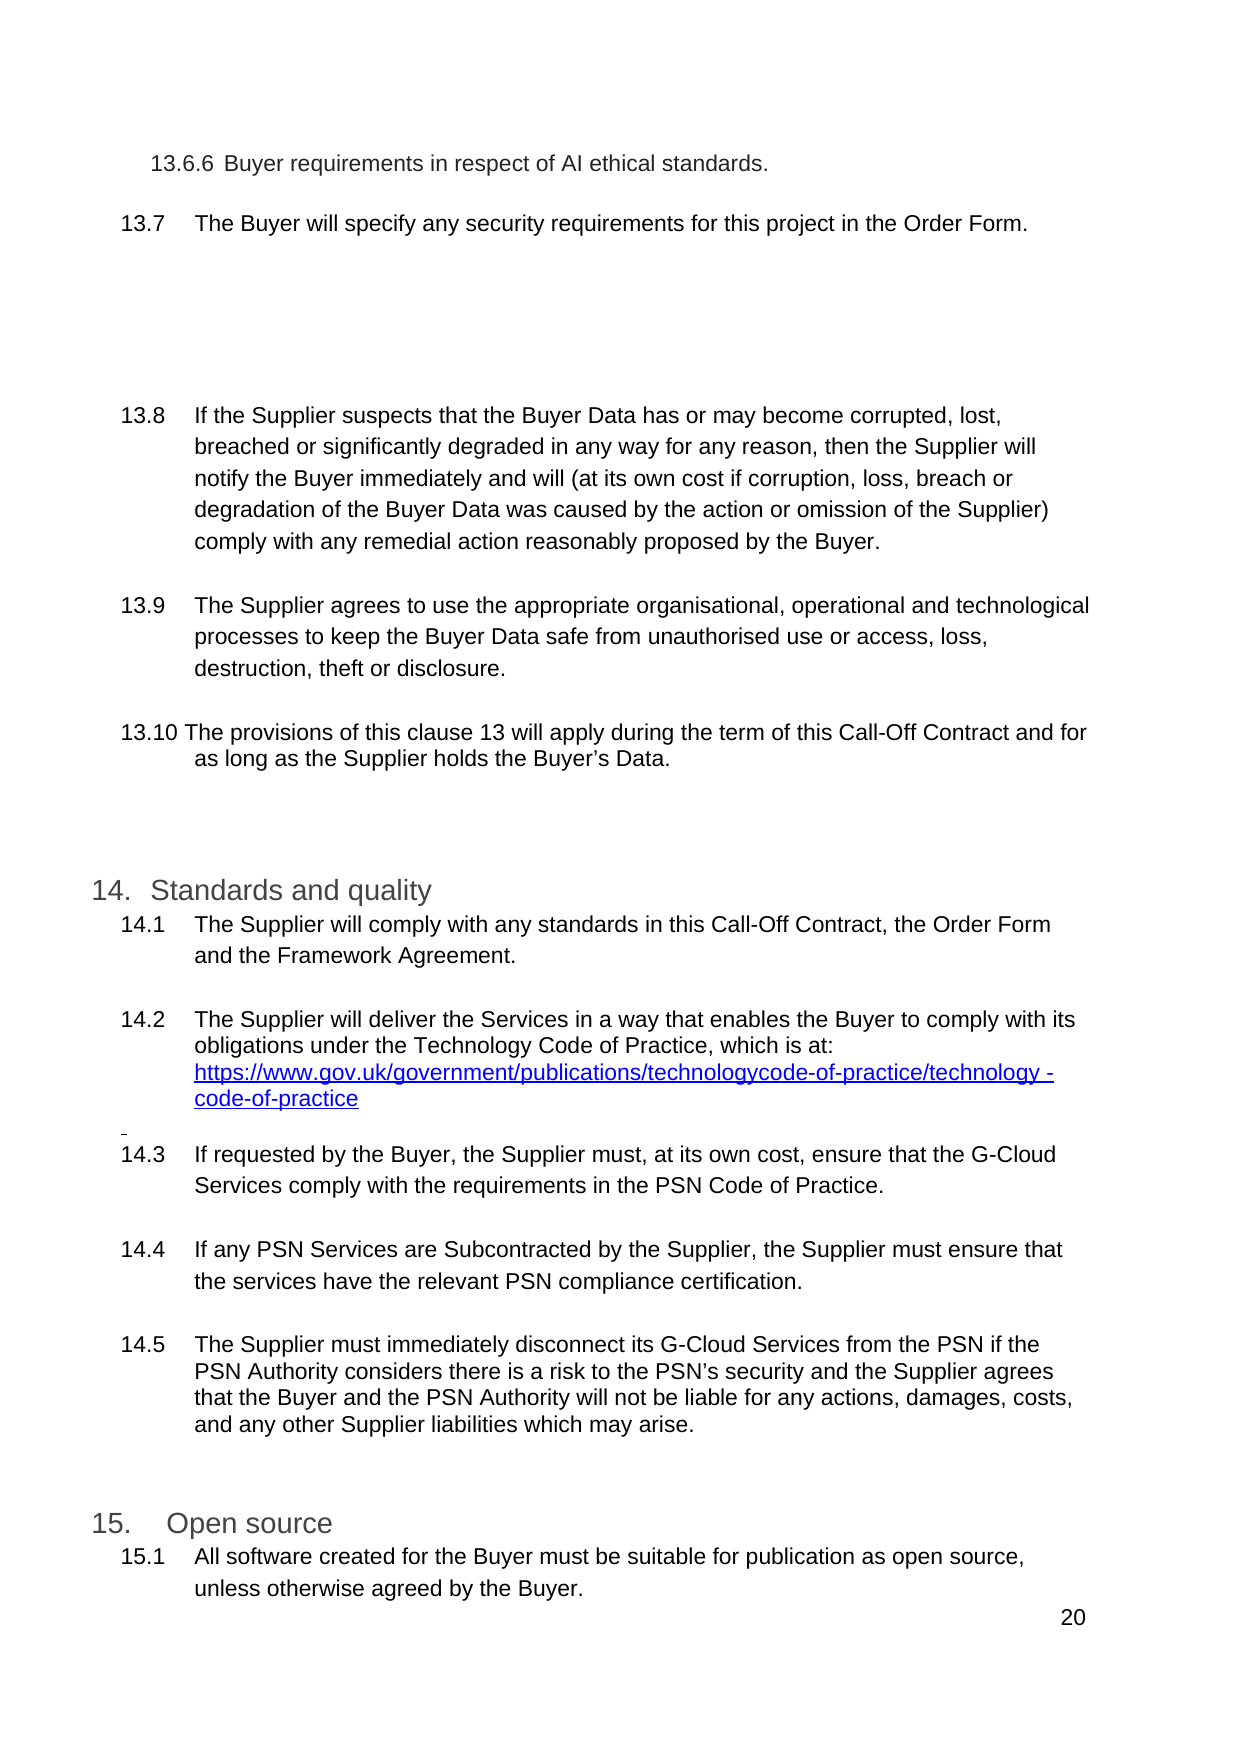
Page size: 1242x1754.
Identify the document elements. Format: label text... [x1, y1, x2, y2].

subtitle 14.5 The Supplier must immediately disconnect its G-Cloud Services from the PSN if the PSN Authority considers there is a risk to the PSN’s security and the Supplier agrees that the Buyer and the PSN Authority will not be liable for any actions, damages, costs, and any other Supplier liabilities which may arise. [120, 1331, 1092, 1437]
subtitle 14.2 The Supplier will deliver the Services in a way that enables the Buyer to comply with its obligations under the Technology Code of Practice, which is at: https://www.gov.uk/government/publications/technologycode-of-practice/technology -code-of-practice [120, 1006, 1090, 1111]
subtitle 14. Standards and quality [91, 873, 1092, 906]
subtitle 13.10 The provisions of this clause 13 will apply during the term of this Call-Off Contract and for as long as the Supplier holds the Buyer’s Data. [120, 719, 1090, 771]
subtitle 13.8 If the Supplier suspects that the Buyer Data has or may become corrupted, lost, breached or significantly degraded in any way for any reason, then the Supplier will notify the Buyer immediately and will (at its own cost if corruption, loss, breach or degradation of the Buyer Data was caused by the action or omission of the Supplier) comply with any remedial action reasonably proposed by the Buyer. [120, 402, 1090, 554]
subtitle 13.6.6 Buyer requirements in respect of AI ethical standards. [150, 150, 1092, 176]
subtitle 15. Open source [91, 1506, 1092, 1539]
subtitle 15.1 All software created for the Buyer must be suitable for publication as open source, unless otherwise agreed by the Buyer. [120, 1543, 1090, 1601]
subtitle 14.4 If any PSN Services are Subcontracted by the Supplier, the Supplier must ensure that the services have the relevant PSN compliance certification. [120, 1236, 1090, 1294]
subtitle 14.1 The Supplier will comply with any standards in this Call-Off Contract, the Order Form and the Framework Agreement. [120, 911, 1090, 968]
subtitle 13.9 The Supplier agrees to use the appropriate organisational, operational and technological processes to keep the Buyer Data safe from unauthorised use or access, loss, destruction, theft or disclosure. [120, 592, 1090, 681]
subtitle 14.3 If requested by the Buyer, the Supplier must, at its own cost, ensure that the G-Cloud Services comply with the requirements in the PSN Code of Practice. [120, 1141, 1090, 1198]
subtitle 13.7 The Buyer will specify any security requirements for this project in the Order Form. [120, 210, 1092, 236]
